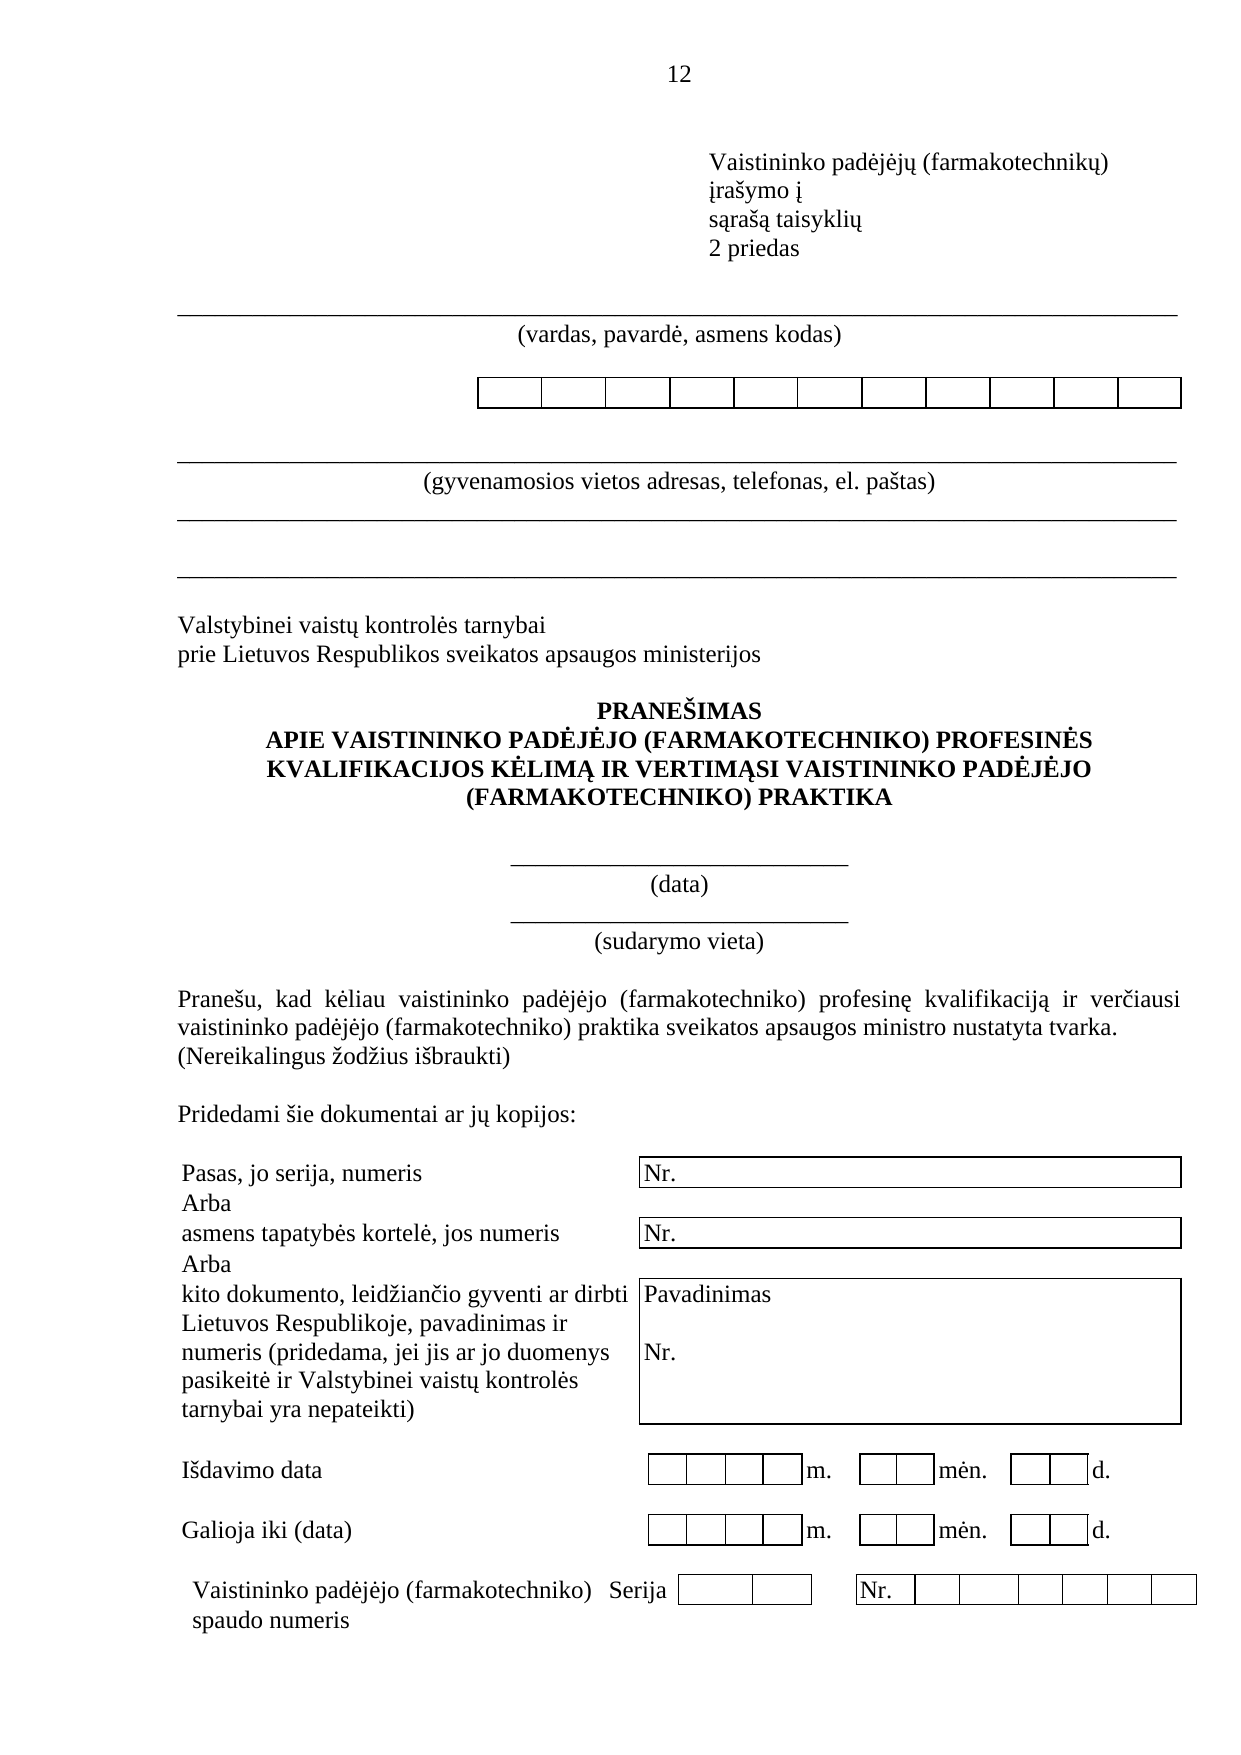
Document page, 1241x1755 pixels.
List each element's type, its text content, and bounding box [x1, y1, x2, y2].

table_header [927, 378, 989, 407]
table_header [960, 1575, 1018, 1604]
table_header [1108, 1575, 1151, 1604]
table_header [177, 377, 477, 407]
table_cell [1011, 1485, 1088, 1514]
table_header [479, 378, 541, 407]
table_cell [915, 1605, 959, 1634]
table_header Nr. [640, 1158, 1180, 1187]
table_header [916, 1575, 959, 1604]
text ___________________________ [177, 840, 1181, 869]
table_cell [1152, 1605, 1196, 1634]
table_header [753, 1575, 811, 1604]
table_header m. [803, 1453, 859, 1483]
table_header [812, 1574, 856, 1604]
text Vaistininko padėjėjų (farmakotechnikų) įrašymo į [709, 147, 1181, 204]
table_cell [726, 1515, 762, 1544]
table_cell [1051, 1515, 1087, 1544]
table_header [861, 1455, 896, 1483]
table_cell [856, 1605, 915, 1634]
table_header [764, 1455, 801, 1483]
table_header mėn. [935, 1453, 1010, 1483]
table_cell [639, 1249, 1181, 1277]
table_cell [802, 1484, 860, 1514]
table_cell asmens tapatybės kortelė, jos numeris [177, 1217, 639, 1247]
text (data) [177, 869, 1181, 897]
text Valstybinei vaistų kontrolės tarnybai [177, 610, 1181, 639]
table_cell [860, 1485, 934, 1514]
table_cell [1088, 1484, 1181, 1514]
table_header [897, 1455, 933, 1483]
table_header d. [1088, 1453, 1181, 1483]
table_header Nr. [857, 1575, 914, 1604]
table_cell [959, 1605, 1018, 1634]
table_cell Arba [177, 1187, 639, 1217]
table_cell Nr. [640, 1218, 1180, 1247]
table_header [798, 378, 861, 407]
table_header [726, 1455, 762, 1483]
table_cell [934, 1484, 1011, 1514]
text (vardas, pavardė, asmens kodas) [177, 319, 1181, 348]
table_cell [812, 1604, 856, 1634]
table_header [1119, 378, 1180, 407]
text Pridedami šie dokumentai ar jų kopijos: [177, 1099, 1181, 1127]
table_cell [897, 1515, 933, 1544]
table_header [687, 1455, 725, 1483]
text 2 priedas [709, 233, 1181, 262]
table_cell Arba [177, 1247, 639, 1277]
table_cell [1107, 1605, 1152, 1634]
text (Nereikalingus žodžius išbraukti) [177, 1041, 1181, 1070]
table_header [542, 378, 605, 407]
table_header [1196, 1574, 1222, 1634]
table_cell [1012, 1515, 1049, 1544]
table_header [1051, 1455, 1087, 1483]
text (gyvenamosios vietos adresas, telefonas, el. paštas) [177, 466, 1181, 495]
table_header [649, 1455, 686, 1483]
table_header Vaistininko padėjėjo (farmakotechniko) [189, 1574, 605, 1604]
text APIE VAISTININKO PADĖJĖJO (FARMAKOTECHNIKO) PROFESINĖS KVALIFIKACIJOS KĖLIMĄ IR VERTIMĄSI VAISTININKO PADĖJĖJO (FARMAKOTECHNIKO) PRAKTIKA [177, 725, 1181, 811]
table_header [991, 378, 1053, 407]
table_cell Galioja iki (data) [177, 1514, 648, 1544]
table_header [863, 378, 925, 407]
table_cell [764, 1515, 801, 1544]
table_header [1019, 1575, 1062, 1604]
table_cell [1063, 1605, 1107, 1634]
table_header [1152, 1575, 1196, 1604]
table_header [177, 1574, 189, 1634]
table_cell [649, 1485, 802, 1514]
table_cell [605, 1604, 679, 1634]
table_cell [177, 1484, 648, 1514]
text prie Lietuvos Respublikos sveikatos apsaugos ministerijos [177, 639, 1181, 667]
table_header [679, 1575, 752, 1604]
table_header [606, 378, 669, 407]
table_header [1055, 378, 1117, 407]
table_cell [679, 1605, 753, 1634]
text (sudarymo vieta) [177, 926, 1181, 955]
text Pranešu, kad kėliau vaistininko padėjėjo (farmakotechniko) profesinę kvalifikaciją ir verčiausi vaistininko padėjėjo (farmakotechniko) praktika sveikatos apsaugos ministro nustatyta tvarka. [177, 984, 1181, 1041]
table_cell spaudo numeris [189, 1604, 605, 1634]
table_cell d. [1088, 1514, 1181, 1544]
table_header [735, 378, 797, 407]
table_cell [639, 1188, 1181, 1217]
table_cell kito dokumento, leidžiančio gyventi ar dirbti Lietuvos Respublikoje, pavadinimas ir numeris (pridedama, jei jis ar jo duomenys pasikeitė ir Valstybinei vaistų kontrolės tarnybai yra nepateikti) [177, 1278, 639, 1423]
table_cell m. [803, 1514, 859, 1544]
table_header Serija [605, 1574, 678, 1604]
table_cell mėn. [935, 1514, 1010, 1544]
table_cell [861, 1515, 896, 1544]
table_cell Pavadinimas Nr. [640, 1279, 1180, 1423]
table_cell [1018, 1605, 1063, 1634]
table_header [1012, 1455, 1049, 1483]
table_header [671, 378, 733, 407]
text sąrašą taisyklių [709, 204, 1181, 233]
table_cell [649, 1515, 686, 1544]
table_header Pasas, jo serija, numeris [177, 1156, 639, 1187]
table_header [1063, 1575, 1107, 1604]
text ___________________________ [177, 897, 1181, 926]
text PRANEŠIMAS [177, 696, 1181, 725]
table_header Išdavimo data [177, 1453, 648, 1483]
text ________________________________________________________________________________ [177, 291, 1181, 319]
table_cell [687, 1515, 725, 1544]
table_cell [753, 1605, 812, 1634]
